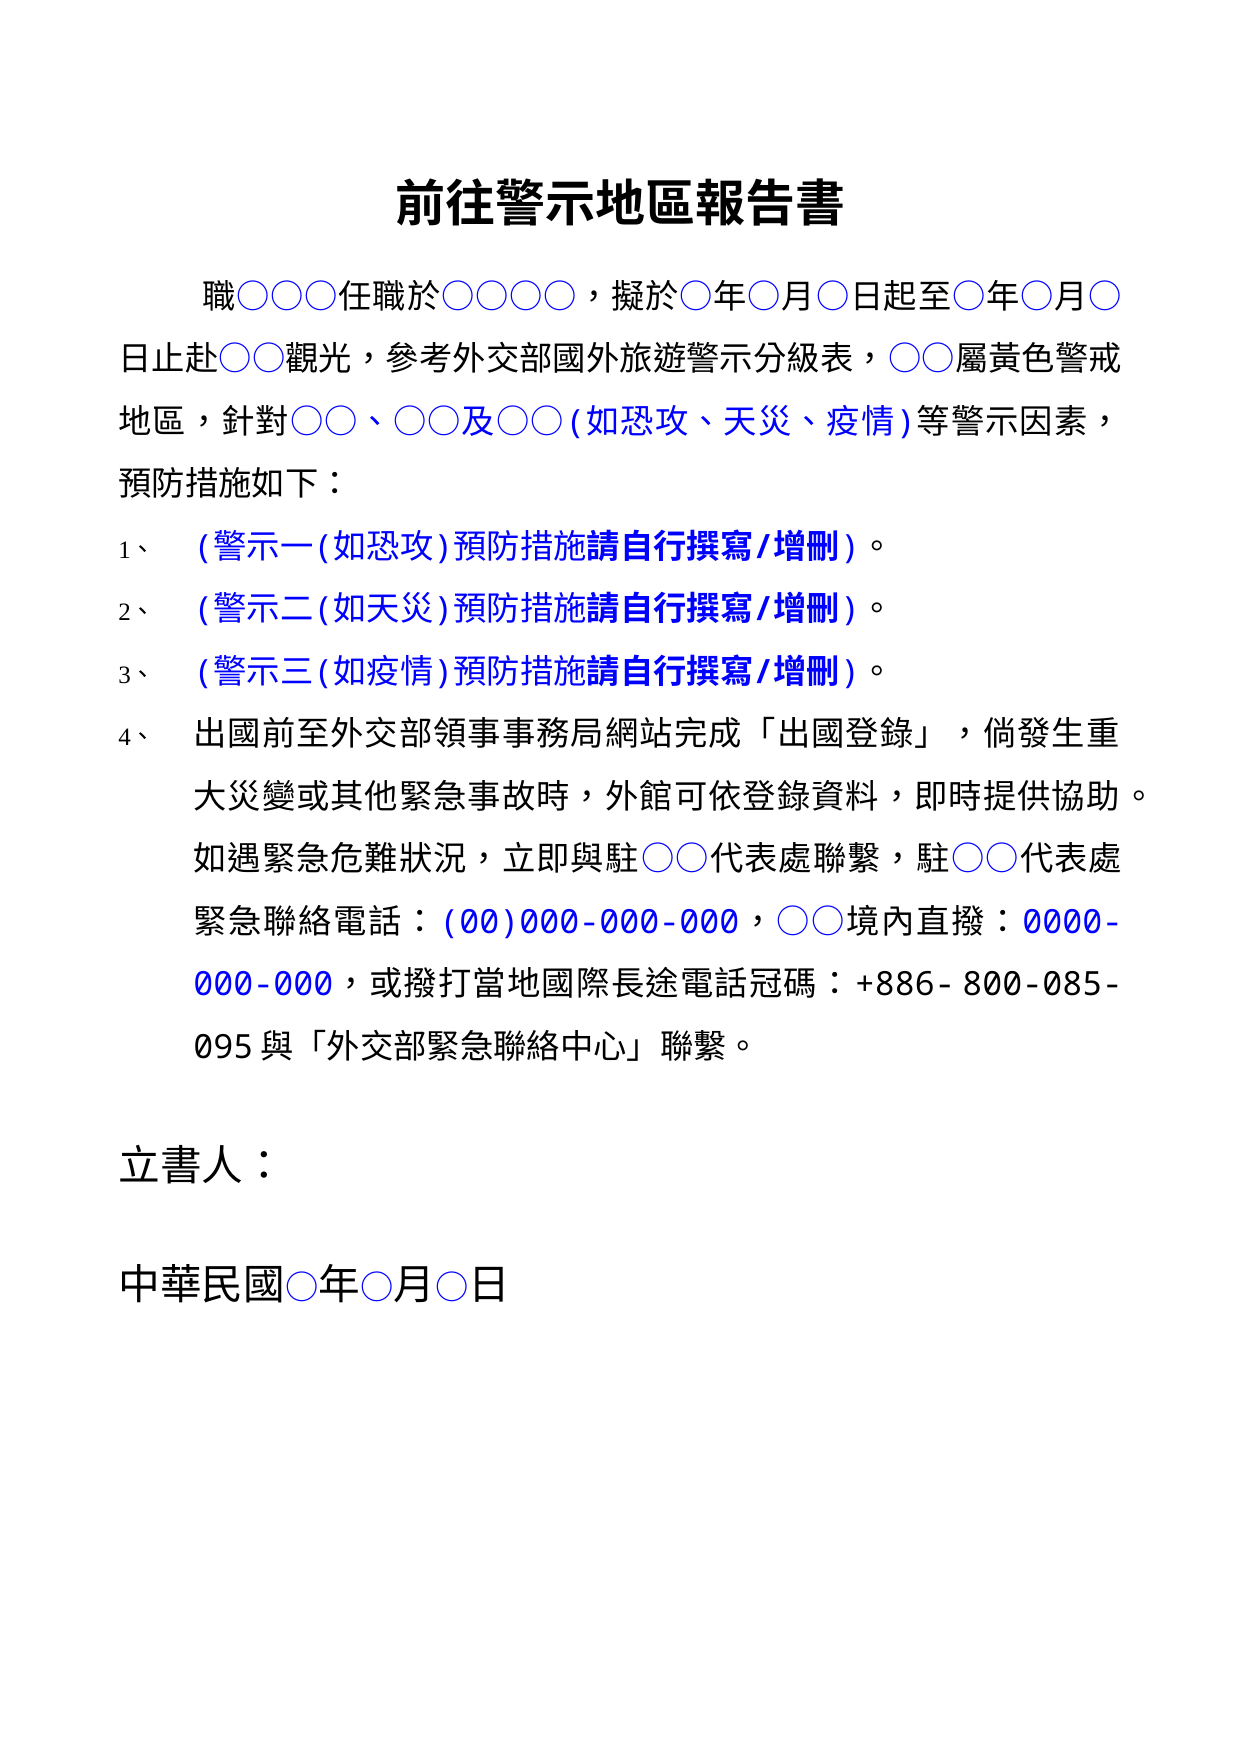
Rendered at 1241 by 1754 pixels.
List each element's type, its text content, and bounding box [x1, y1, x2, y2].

list (警示三(如疫情)預防措施請自行撰寫/增刪)。 [118, 627, 1122, 689]
text 立書人： [118, 1121, 1122, 1183]
text 職○○○任職於○○○○，擬於○年○月○日起至○年○月○日止赴○○觀光，參考外交部國外旅遊警示分級表，○○屬黃色警戒地區，針對○○、○○及○○(如恐攻、天災、疫情)等警示因素，預防措施如下： [118, 252, 1122, 502]
list (警示二(如天災)預防措施請自行撰寫/增刪)。 [118, 564, 1122, 627]
list (警示一(如恐攻)預防措施請自行撰寫/增刪)。 [118, 502, 1122, 564]
list 出國前至外交部領事事務局網站完成「出國登錄」，倘發生重大災變或其他緊急事故時，外館可依登錄資料，即時提供協助。如遇緊急危難狀況，立即與駐○○代表處聯繫，駐○○代表處緊急聯絡電話：(00)000-000-000，○○境內直撥：0000-000-000，或撥打當地國際長途電話冠碼：+886- 800-085-095與「外交部緊急聯絡中心」聯繫。 [118, 689, 1122, 1064]
text 中華民國○年○月○日 [118, 1239, 1122, 1302]
text 前往警示地區報告書 [118, 127, 1122, 252]
